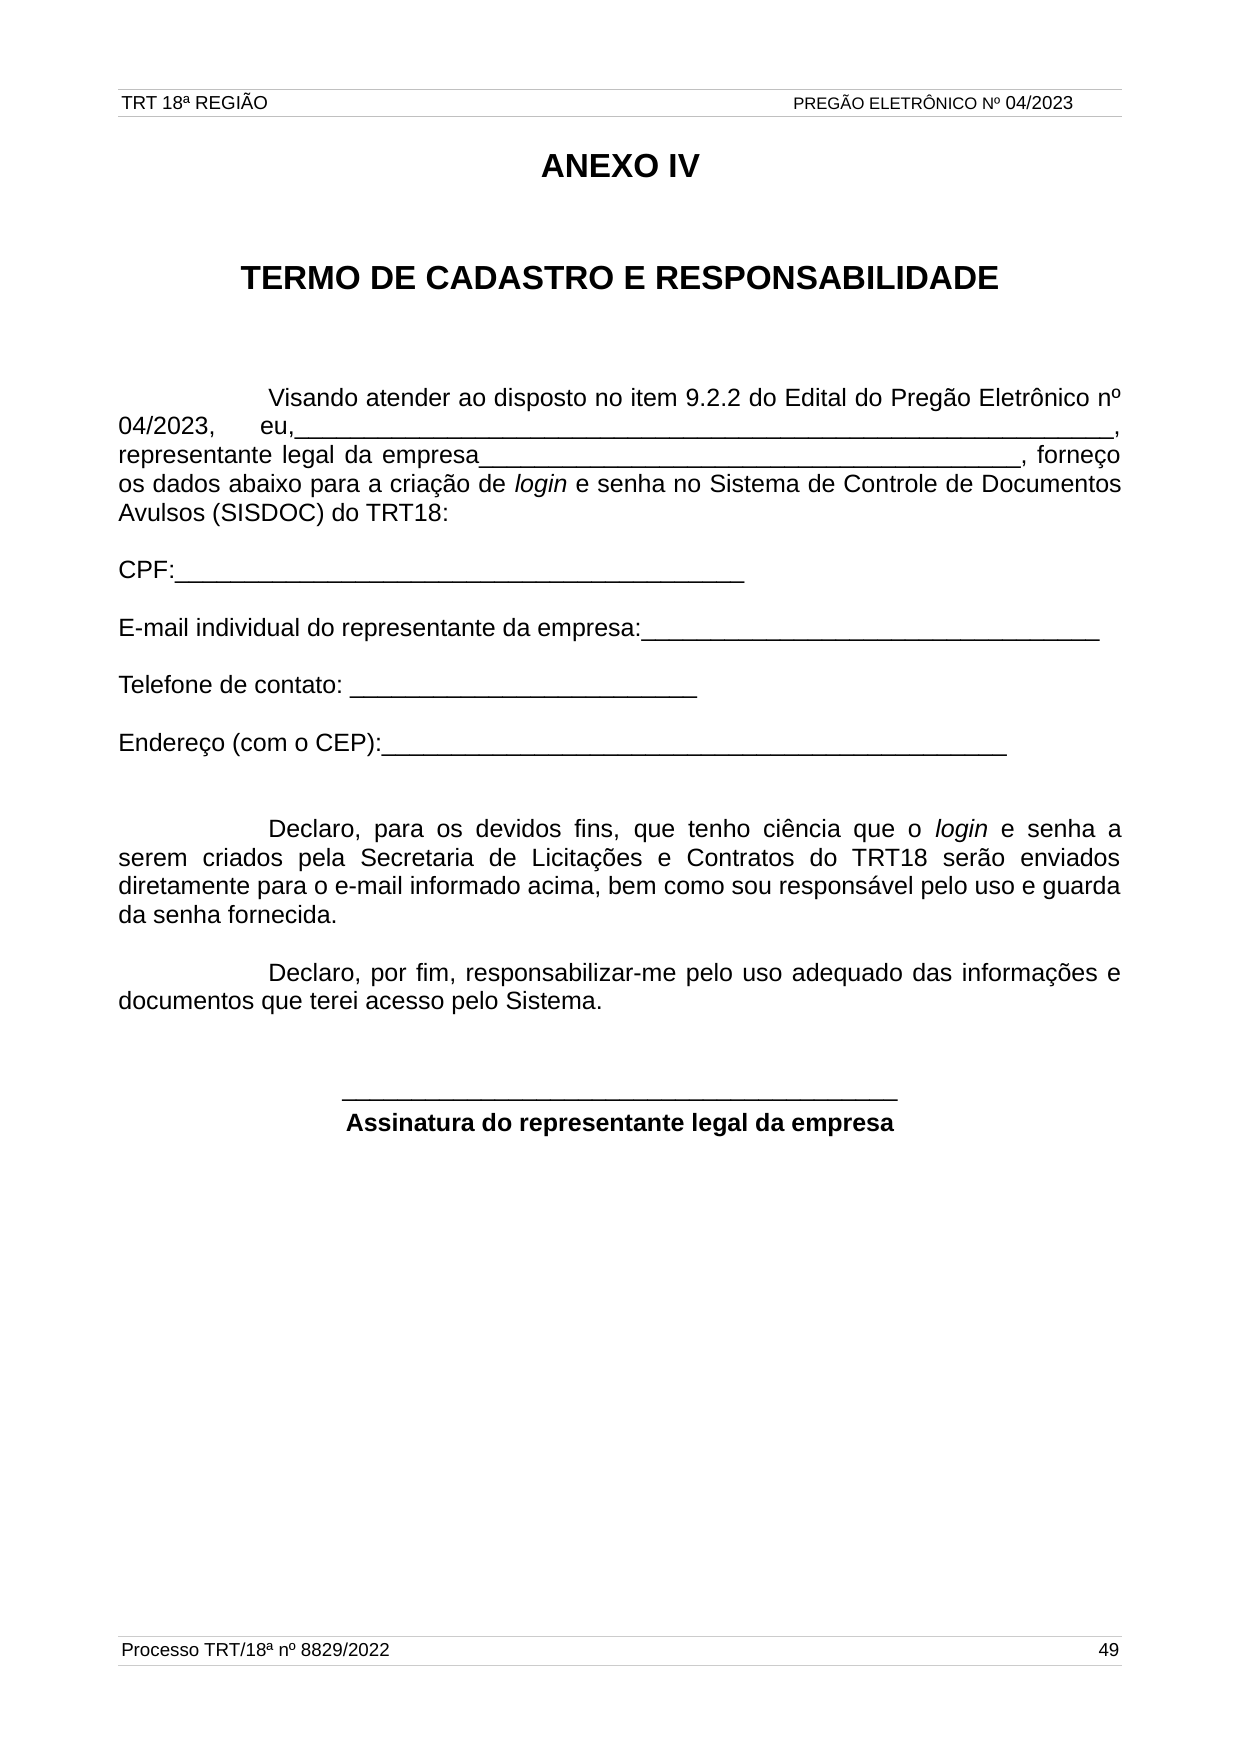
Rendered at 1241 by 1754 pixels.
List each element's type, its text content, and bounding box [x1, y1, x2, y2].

text E-mail individual do representante da empresa:_________________________________ [118, 613, 1122, 641]
text Declaro, por fim, responsabilizar-me pelo uso adequado das informações e documentos que terei acesso pelo Sistema. [118, 958, 1122, 1015]
text Visando atender ao disposto no item 9.2.2 do Edital do Pregão Eletrônico nº 04/2023, eu,___________________________________________________________, representante legal da empresa_______________________________________, forneço os dados abaixo para a criação de login e senha no Sistema de Controle de Documentos Avulsos (SISDOC) do TRT18: [118, 383, 1122, 526]
text Endereço (com o CEP):_____________________________________________ [118, 728, 1122, 756]
text ________________________________________ [118, 1073, 1122, 1101]
text ANEXO IV [118, 146, 1122, 184]
text Declaro, para os devidos fins, que tenho ciência que o login e senha a serem criados pela Secretaria de Licitações e Contratos do TRT18 serão enviados diretamente para o e-mail informado acima, bem como sou responsável pelo uso e guarda da senha fornecida. [118, 814, 1122, 929]
text CPF:_________________________________________ [118, 555, 1122, 584]
text Assinatura do representante legal da empresa [118, 1101, 1122, 1137]
text TERMO DE CADASTRO E RESPONSABILIDADE [118, 258, 1122, 296]
text Telefone de contato: _________________________ [118, 670, 1122, 699]
